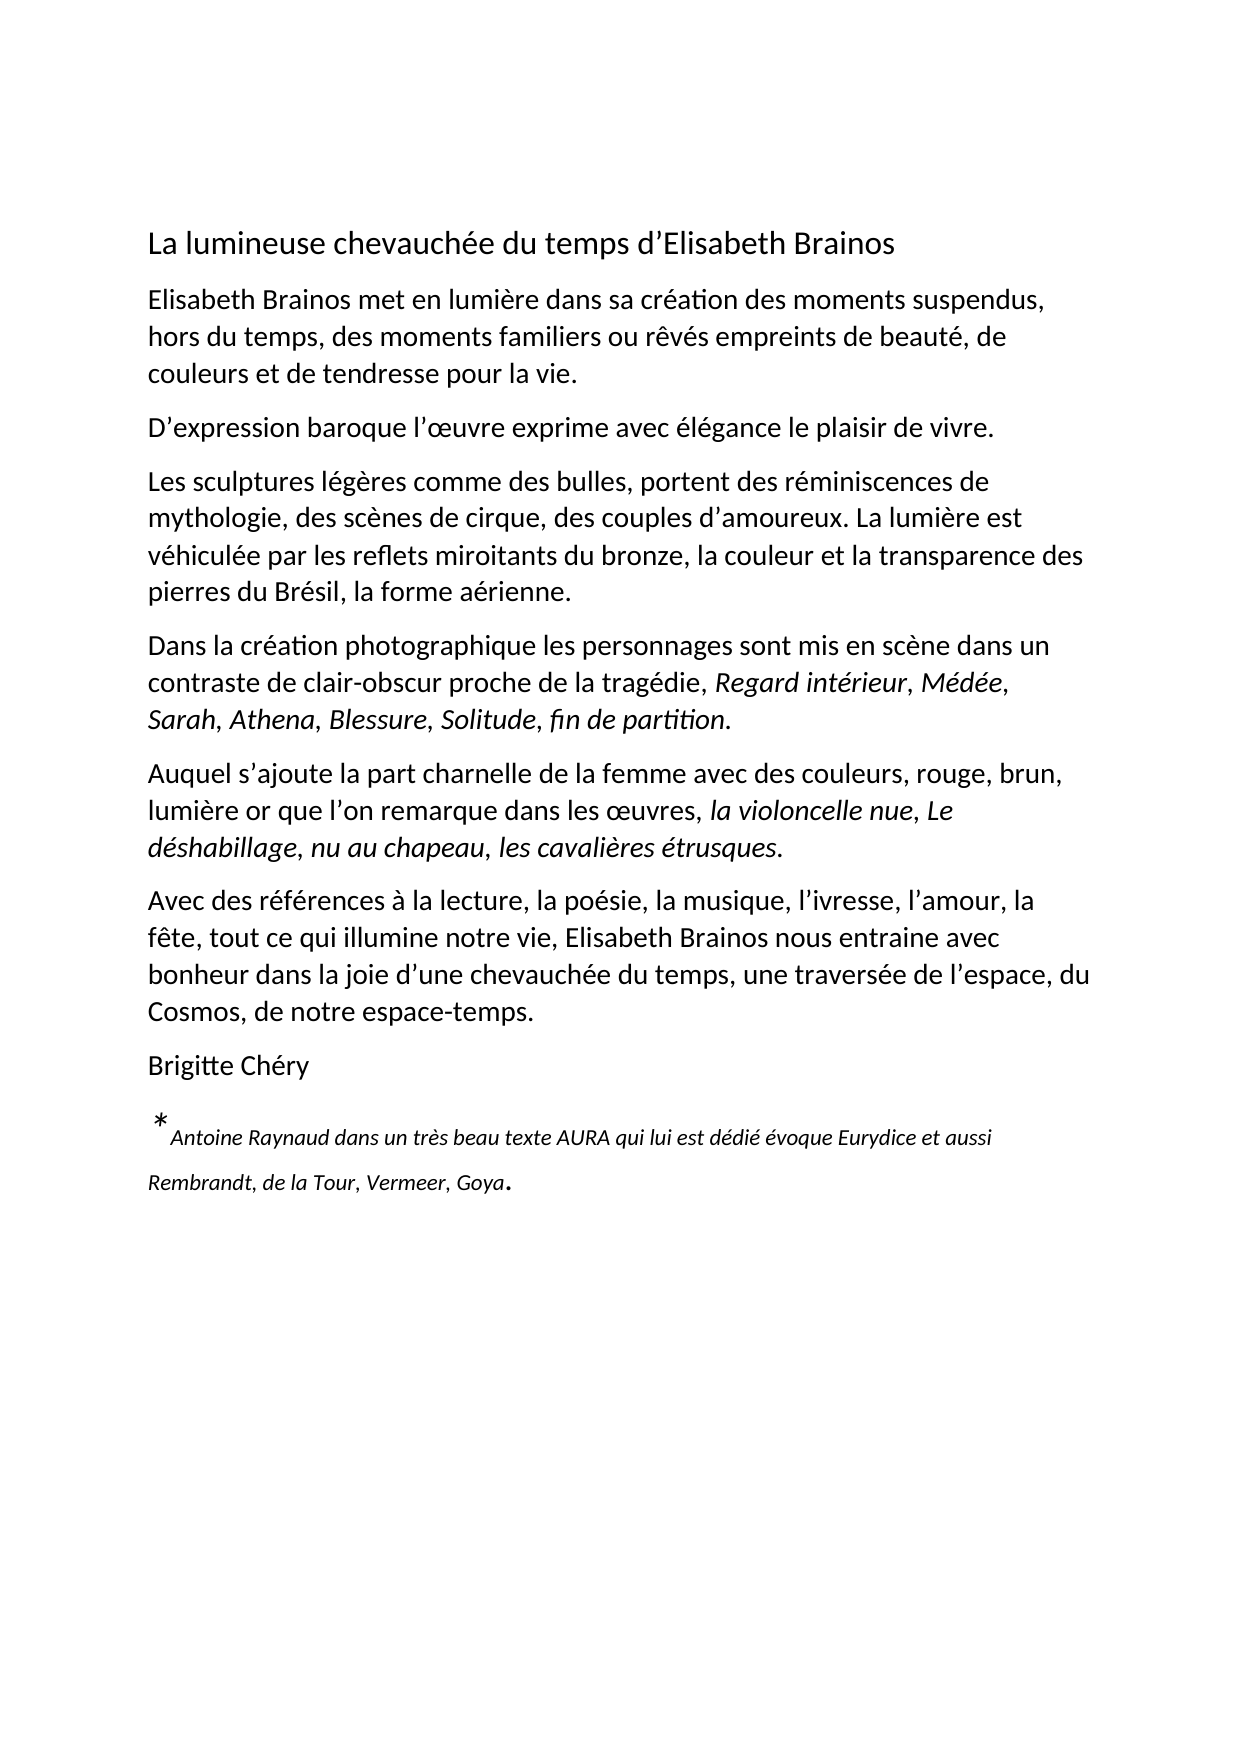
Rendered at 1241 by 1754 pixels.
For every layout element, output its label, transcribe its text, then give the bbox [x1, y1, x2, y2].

text Auquel s’ajoute la part charnelle de la femme avec des couleurs, rouge, brun, lumière or que l’on remarque dans les œuvres, la violoncelle nue, Le déshabillage, nu au chapeau, les cavalières étrusques. [148, 755, 1093, 864]
text Avec des références à la lecture, la poésie, la musique, l’ivresse, l’amour, la fête, tout ce qui illumine notre vie, Elisabeth Brainos nous entraine avec bonheur dans la joie d’une chevauchée du temps, une traversée de l’espace, du Cosmos, de notre espace-temps. [148, 882, 1093, 1029]
text Les sculptures légères comme des bulles, portent des réminiscences de mythologie, des scènes de cirque, des couples d’amoureux. La lumière est véhiculée par les reflets miroitants du bronze, la couleur et la transparence des pierres du Brésil, la forme aérienne. [148, 463, 1093, 609]
text La lumineuse chevauchée du temps d’Elisabeth Brainos [148, 222, 1093, 263]
text Elisabeth Brainos met en lumière dans sa création des moments suspendus, hors du temps, des moments familiers ou rêvés empreints de beauté, de couleurs et de tendresse pour la vie. [148, 281, 1093, 391]
text Brigitte Chéry [148, 1047, 1093, 1083]
text D’expression baroque l’œuvre exprime avec élégance le plaisir de vivre. [148, 409, 1093, 444]
text Dans la création photographique les personnages sont mis en scène dans un contraste de clair-obscur proche de la tragédie, Regard intérieur, Médée, Sarah, Athena, Blessure, Solitude, fin de partition. [148, 627, 1093, 737]
text *Antoine Raynaud dans un très beau texte AURA qui lui est dédié évoque Eurydice et aussi Rembrandt, de la Tour, Vermeer, Goya. [148, 1101, 1093, 1199]
